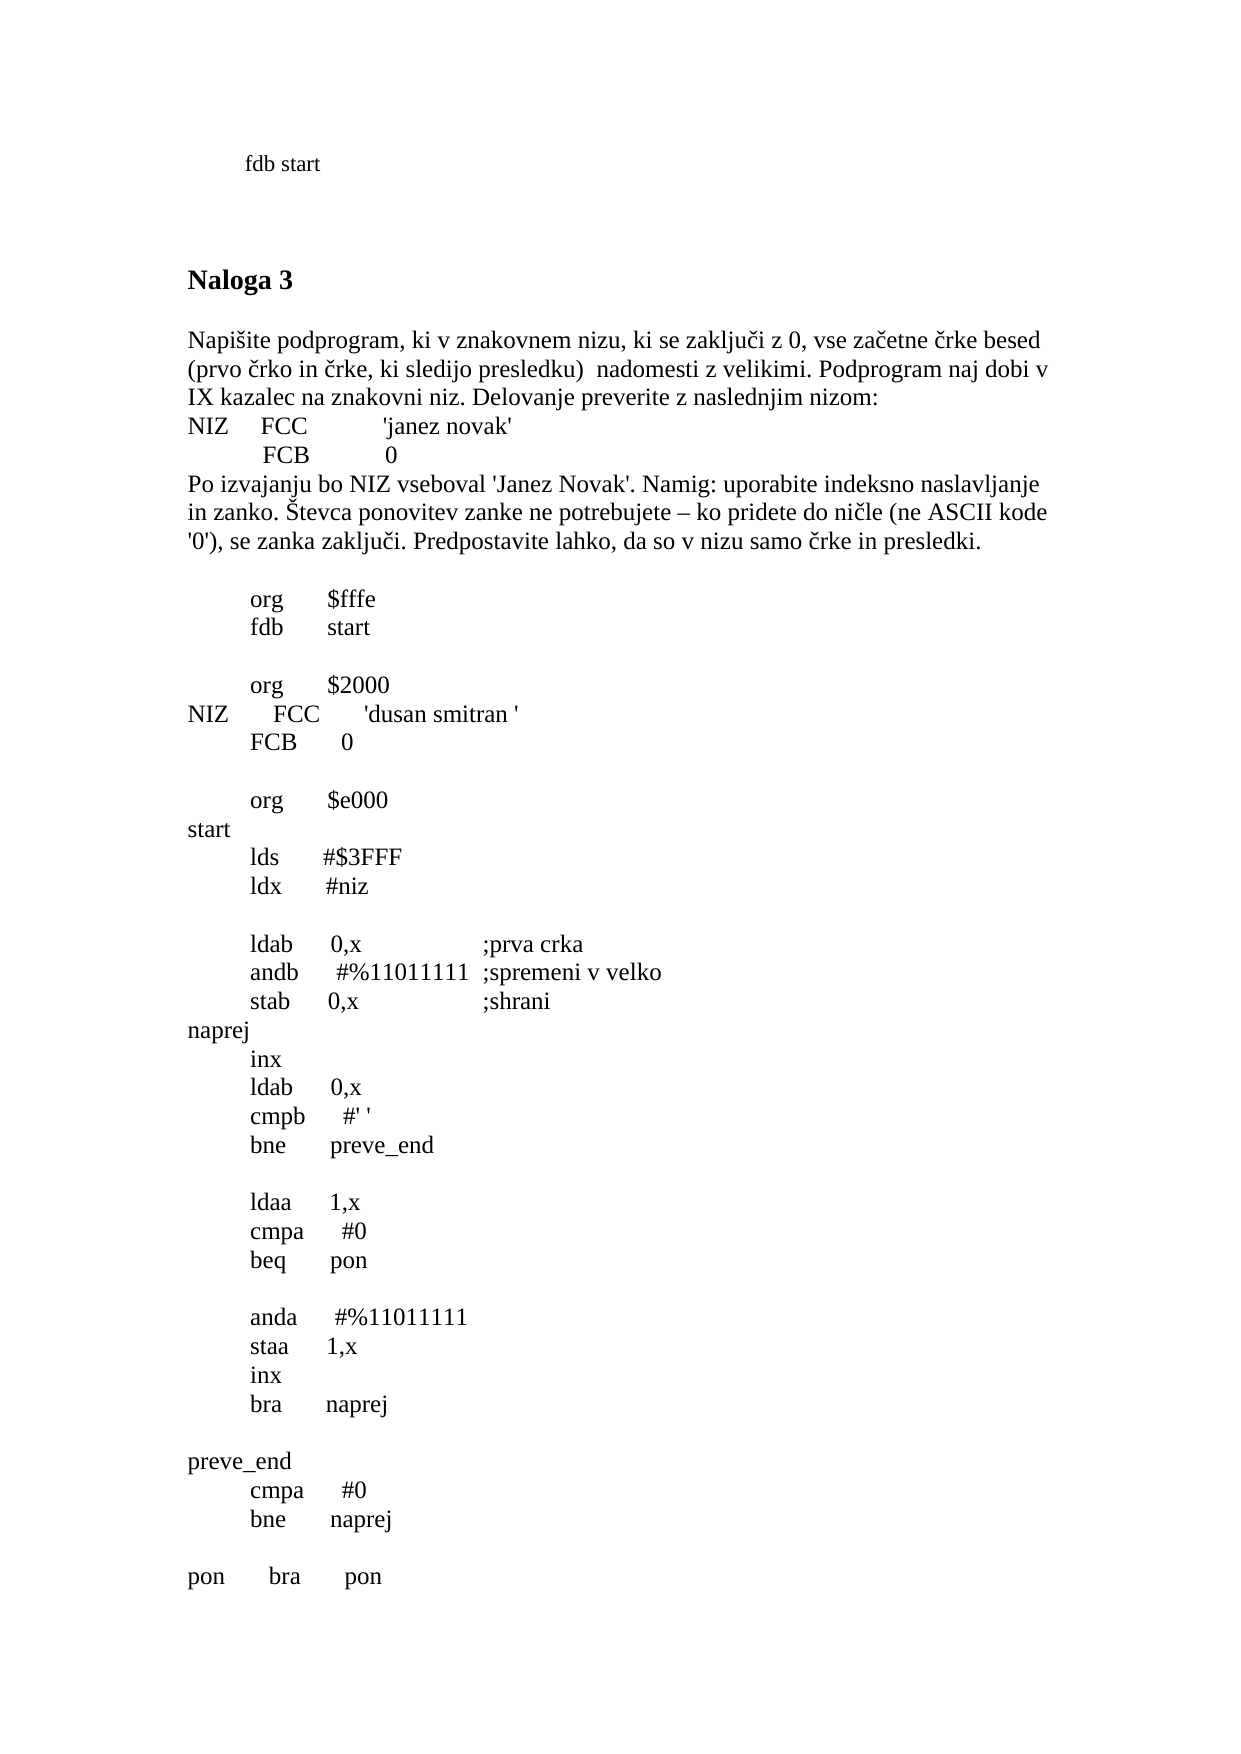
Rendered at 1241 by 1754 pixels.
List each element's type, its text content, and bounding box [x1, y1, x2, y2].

text org $2000 [187, 670, 1053, 699]
text Napišite podprogram, ki v znakovnem nizu, ki se zaključi z 0, vse začetne črke besed [187, 325, 1053, 354]
text (prvo črko in črke, ki sledijo presledku) nadomesti z velikimi. Podprogram naj dobi v IX kazalec na znakovni niz. Delovanje preverite z naslednjim nizom: [187, 354, 1053, 411]
text FCB 0 [187, 440, 1053, 469]
text bne naprej [187, 1504, 1053, 1532]
text Po izvajanju bo NIZ vseboval 'Janez Novak'. Namig: uporabite indeksno naslavljanje [187, 469, 1053, 497]
subtitle Naloga 3 [187, 263, 1053, 296]
text lds #$3FFF [187, 842, 1053, 871]
text naprej [187, 1015, 1053, 1044]
text beq pon [187, 1245, 1053, 1274]
text bne preve_end [187, 1130, 1053, 1159]
text start [187, 814, 1053, 842]
text pon bra pon [187, 1561, 1053, 1590]
text andb #%11011111 ;spremeni v velko [187, 957, 1053, 986]
text ldab 0,x [187, 1072, 1053, 1101]
text fdb start [187, 150, 1053, 176]
text staa 1,x [187, 1331, 1053, 1360]
text cmpb #' ' [187, 1101, 1053, 1130]
text inx [187, 1044, 1053, 1072]
text cmpa #0 [187, 1216, 1053, 1245]
text ldaa 1,x [187, 1187, 1053, 1216]
text FCB 0 [187, 727, 1053, 756]
text ldab 0,x ;prva crka [187, 929, 1053, 957]
text org $e000 [187, 785, 1053, 814]
text inx [187, 1360, 1053, 1389]
text in zanko. Števca ponovitev zanke ne potrebujete – ko pridete do ničle (ne ASCII kode '0'), se zanka zaključi. Predpostavite lahko, da so v nizu samo črke in presledki. [187, 497, 1053, 555]
text stab 0,x ;shrani [187, 986, 1053, 1015]
text cmpa #0 [187, 1475, 1053, 1504]
text org $fffe [187, 584, 1053, 612]
text fdb start [187, 612, 1053, 641]
text ldx #niz [187, 871, 1053, 900]
text NIZ FCC 'dusan smitran ' [187, 699, 1053, 727]
text NIZ FCC 'janez novak' [187, 411, 1053, 440]
text bra naprej [187, 1389, 1053, 1417]
text anda #%11011111 [187, 1302, 1053, 1331]
text preve_end [187, 1446, 1053, 1475]
